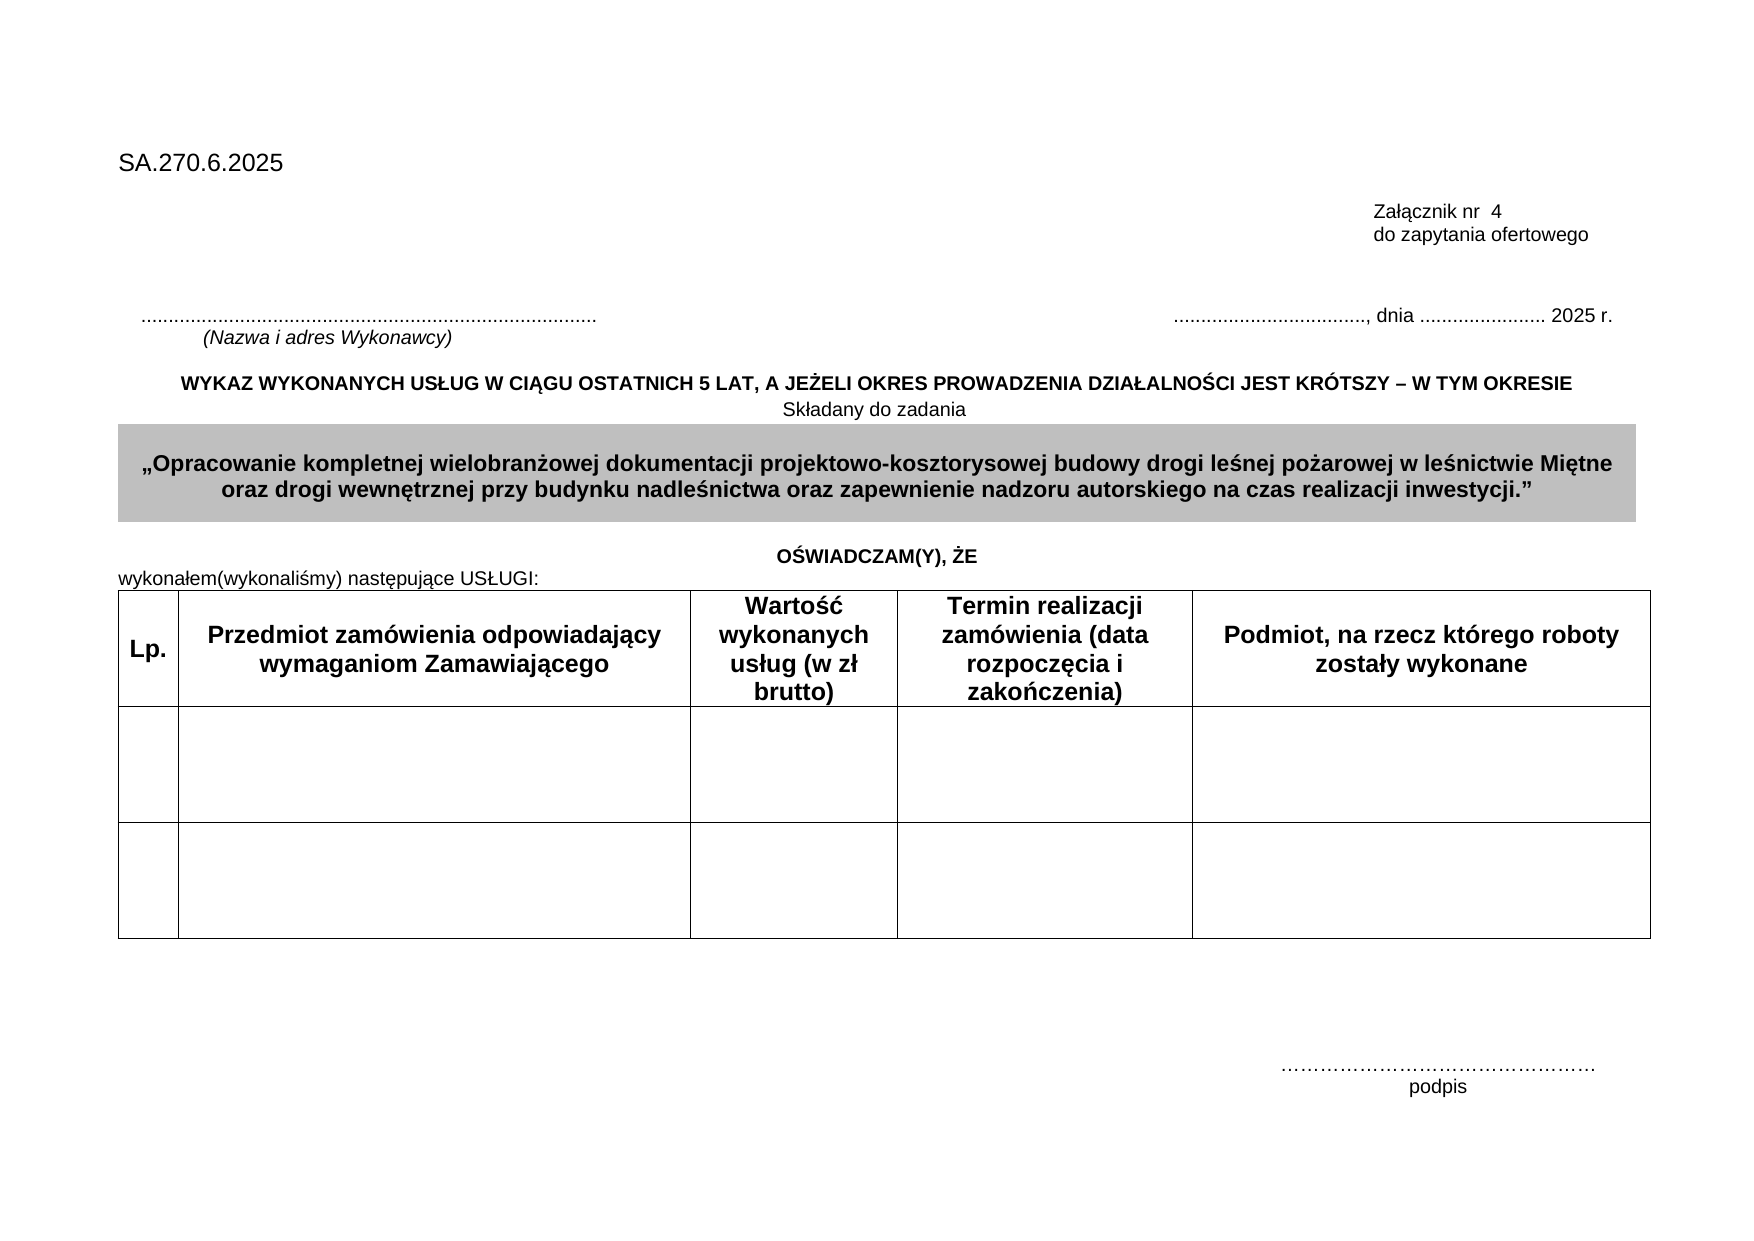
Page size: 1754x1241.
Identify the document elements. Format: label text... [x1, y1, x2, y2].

table_cell [119, 823, 178, 938]
text (Nazwa i adres Wykonawcy) [118, 326, 1632, 349]
table_header Przedmiot zamówienia odpowiadający wymaganiom Zamawiającego [179, 591, 690, 706]
text „Opracowanie kompletnej wielobranżowej dokumentacji projektowo-kosztorysowej budowy drogi leśnej pożarowej w leśnictwie Miętne oraz drogi wewnętrznej przy budynku nadleśnictwa oraz zapewnienie nadzoru autorskiego na czas realizacji inwestycji.” [118, 450, 1636, 503]
table_header Termin realizacji zamówienia (data rozpoczęcia i zakończenia) [898, 591, 1192, 706]
table_header Wartość wykonanych usług (w zł brutto) [691, 591, 897, 706]
text podpis [1240, 1075, 1636, 1098]
text OŚWIADCZAM(Y), ŻE [118, 544, 1636, 567]
table_cell [691, 823, 897, 938]
text wykonałem(wykonaliśmy) następujące USŁUGI: [118, 567, 1636, 590]
text Załącznik nr 4 [1373, 200, 1636, 223]
text ................................................................................... ..................................., dnia ....................... 2025 r. [118, 303, 1636, 326]
text do zapytania ofertowego [1373, 223, 1636, 246]
table_cell [691, 707, 897, 822]
text Składany do zadania [118, 398, 1636, 420]
text ………………………………………… [1240, 1053, 1636, 1075]
table_cell [179, 707, 690, 822]
table_header Lp. [119, 591, 178, 706]
table_cell [119, 707, 178, 822]
table_cell [898, 707, 1192, 822]
table_cell [1193, 823, 1650, 938]
table_header Podmiot, na rzecz którego roboty zostały wykonane [1193, 591, 1650, 706]
text WYKAZ WYKONANYCH USŁUG W CIĄGU OSTATNICH 5 LAT, A JEŻELI OKRES PROWADZENIA DZIAŁALNOŚCI JEST KRÓTSZY – W TYM OKRESIE [118, 372, 1636, 394]
table_cell [1193, 707, 1650, 822]
table_cell [179, 823, 690, 938]
table_cell [898, 823, 1192, 938]
